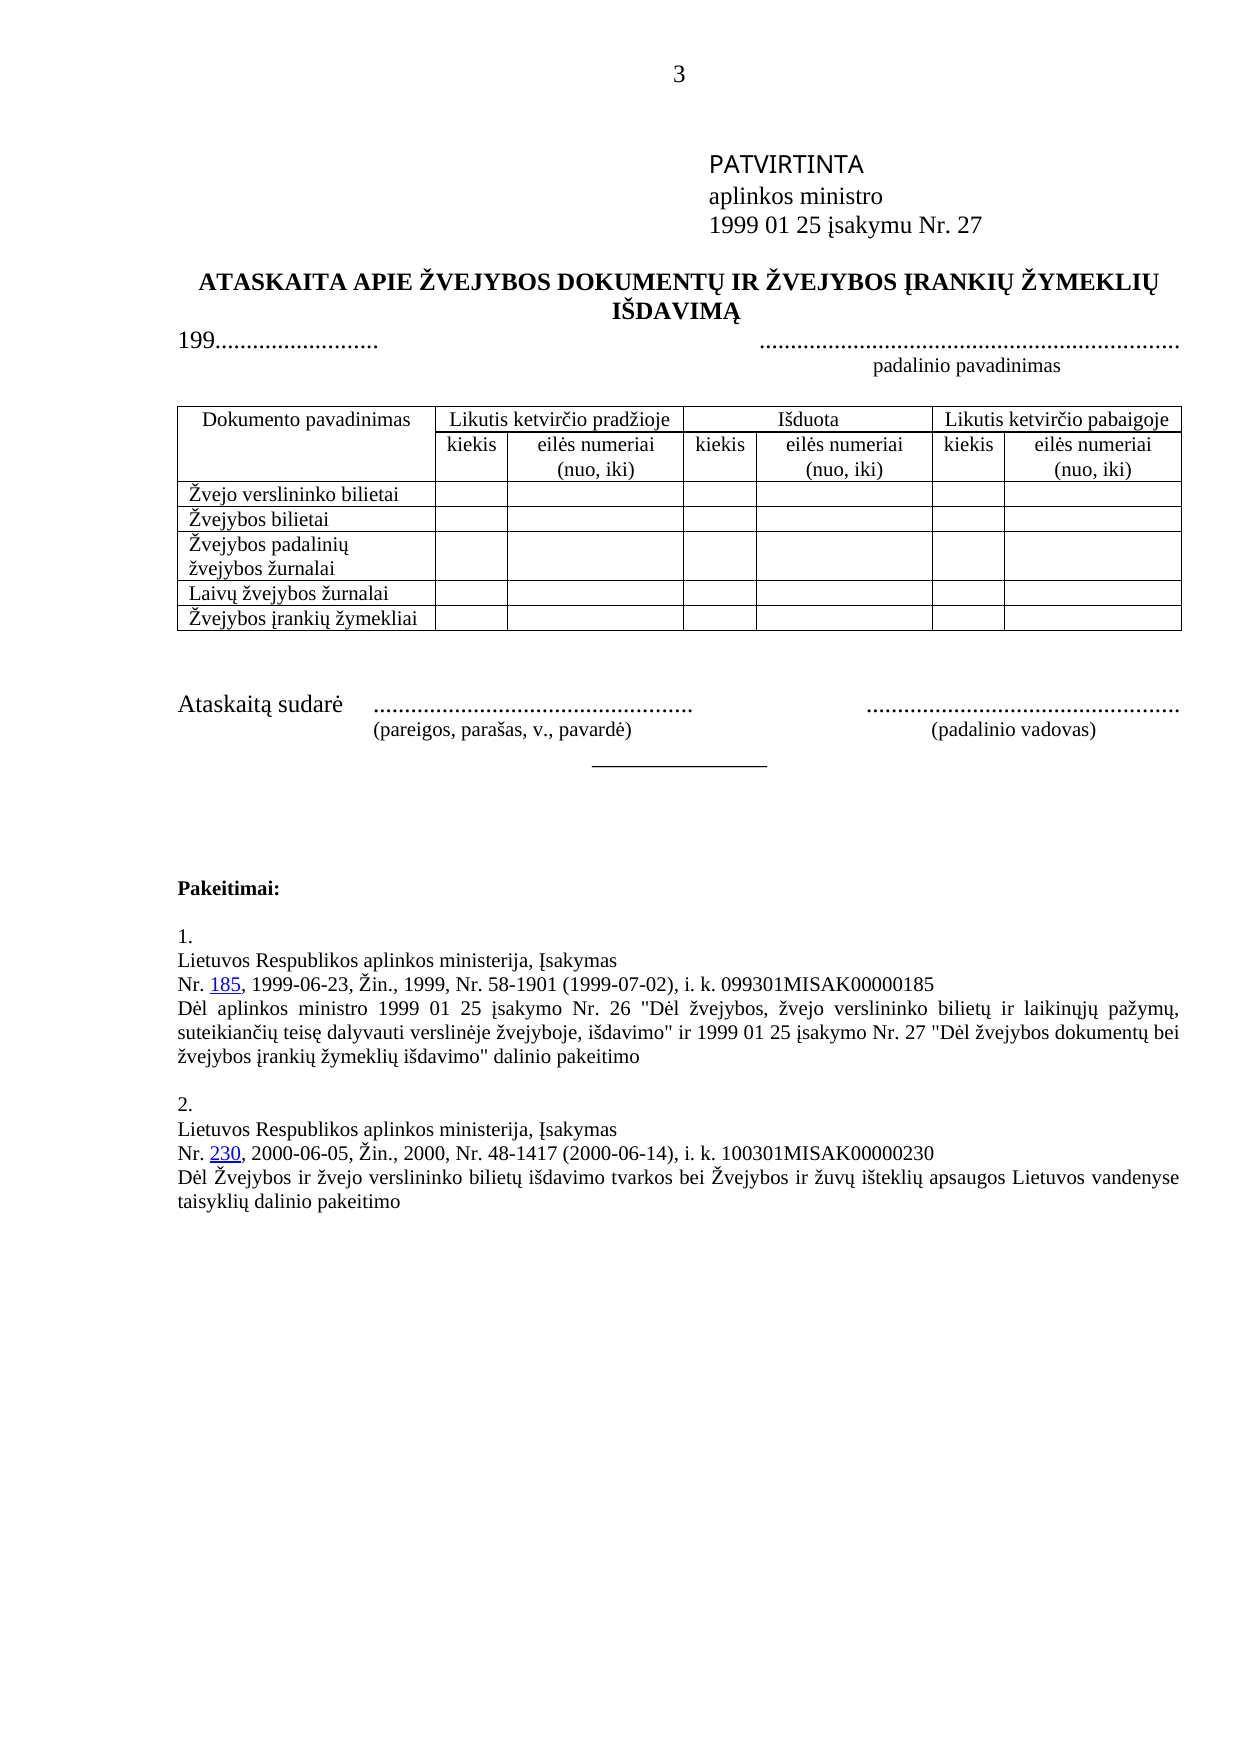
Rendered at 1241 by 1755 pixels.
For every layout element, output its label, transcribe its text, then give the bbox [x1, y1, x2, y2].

table_cell [684, 532, 756, 580]
table_cell [508, 532, 683, 580]
table_cell kiekis [436, 433, 507, 481]
table_cell [1005, 606, 1181, 630]
text 1. [177, 924, 1181, 948]
table_cell [508, 606, 683, 630]
table_cell [508, 507, 683, 531]
table_cell [684, 581, 756, 605]
table_cell kiekis [684, 433, 756, 481]
text (pareigos, parašas, v., pavardė) (padalinio vadovas) [177, 717, 1181, 741]
table_cell [1005, 581, 1181, 605]
text Nr. 230, 2000-06-05, Žin., 2000, Nr. 48-1417 (2000-06-14), i. k. 100301MISAK00000230 [177, 1141, 1181, 1164]
table_cell [684, 606, 756, 630]
table_cell [436, 532, 507, 580]
text Lietuvos Respublikos aplinkos ministerija, Įsakymas [177, 948, 1181, 972]
table_cell [508, 581, 683, 605]
text Lietuvos Respublikos aplinkos ministerija, Įsakymas [177, 1116, 1181, 1141]
table_cell [684, 507, 756, 531]
table_cell kiekis [933, 433, 1004, 481]
text 199 [177, 325, 1181, 353]
table_cell [933, 581, 1004, 605]
table_cell [933, 507, 1004, 531]
table_cell [1005, 532, 1181, 580]
table_cell [933, 532, 1004, 580]
table_cell [933, 482, 1004, 506]
text Nr. 185, 1999-06-23, Žin., 1999, Nr. 58-1901 (1999-07-02), i. k. 099301MISAK00000185 [177, 972, 1181, 996]
table_cell [436, 581, 507, 605]
table_cell Žvejybos padalinių žvejybos žurnalai [178, 532, 435, 580]
table_cell [933, 606, 1004, 630]
table_cell [508, 482, 683, 506]
table_cell [757, 482, 932, 506]
text padalinio pavadinimas [177, 353, 1181, 377]
table_header Likutis ketvirčio pradžioje [436, 407, 683, 431]
text Dėl aplinkos ministro 1999 01 25 įsakymo Nr. 26 "Dėl žvejybos, žvejo verslininko bilietų ir laikinųjų pažymų, suteikiančių teisę dalyvauti verslinėje žvejyboje, išdavimo" ir 1999 01 25 įsakymo Nr. 27 "Dėl žvejybos dokumentų bei žvejybos įrankių žymeklių išdavimo" dalinio pakeitimo [177, 996, 1181, 1068]
text Dėl Žvejybos ir žvejo verslininko bilietų išdavimo tvarkos bei Žvejybos ir žuvų išteklių apsaugos Lietuvos vandenyse taisyklių dalinio pakeitimo [177, 1164, 1181, 1213]
table_cell eilės numeriai (nuo, iki) [508, 433, 683, 481]
text Ataskaitą sudarė [177, 689, 1181, 717]
table_header Išduota [684, 407, 932, 431]
text ______________ [177, 741, 1181, 770]
table_cell [436, 482, 507, 506]
table_cell [757, 606, 932, 630]
table_cell Žvejo verslininko bilietai [178, 482, 435, 506]
table_cell [1005, 507, 1181, 531]
table_cell Laivų žvejybos žurnalai [178, 581, 435, 605]
text aplinkos ministro [177, 181, 1181, 210]
table_cell Žvejybos bilietai [178, 507, 435, 531]
text Ataskaita apie žvejybos dokumentų ir žvejybos įrankių žymeklių išdavimą [177, 267, 1181, 325]
text PATVIRTINTA [177, 147, 1181, 181]
table_cell [436, 507, 507, 531]
table_cell [757, 532, 932, 580]
table_cell [1005, 482, 1181, 506]
table_cell eilės numeriai (nuo, iki) [1005, 433, 1181, 481]
table_cell [757, 507, 932, 531]
table_header Likutis ketvirčio pabaigoje [933, 407, 1181, 431]
text 2. [177, 1092, 1181, 1116]
table_cell Žvejybos įrankių žymekliai [178, 606, 435, 630]
table_cell eilės numeriai (nuo, iki) [757, 433, 932, 481]
table_header Dokumento pavadinimas [178, 407, 435, 481]
text Pakeitimai: [177, 876, 1181, 900]
text 1999 01 25 įsakymu Nr. 27 [177, 210, 1181, 238]
table_cell [684, 482, 756, 506]
table_cell [436, 606, 507, 630]
table_cell [757, 581, 932, 605]
